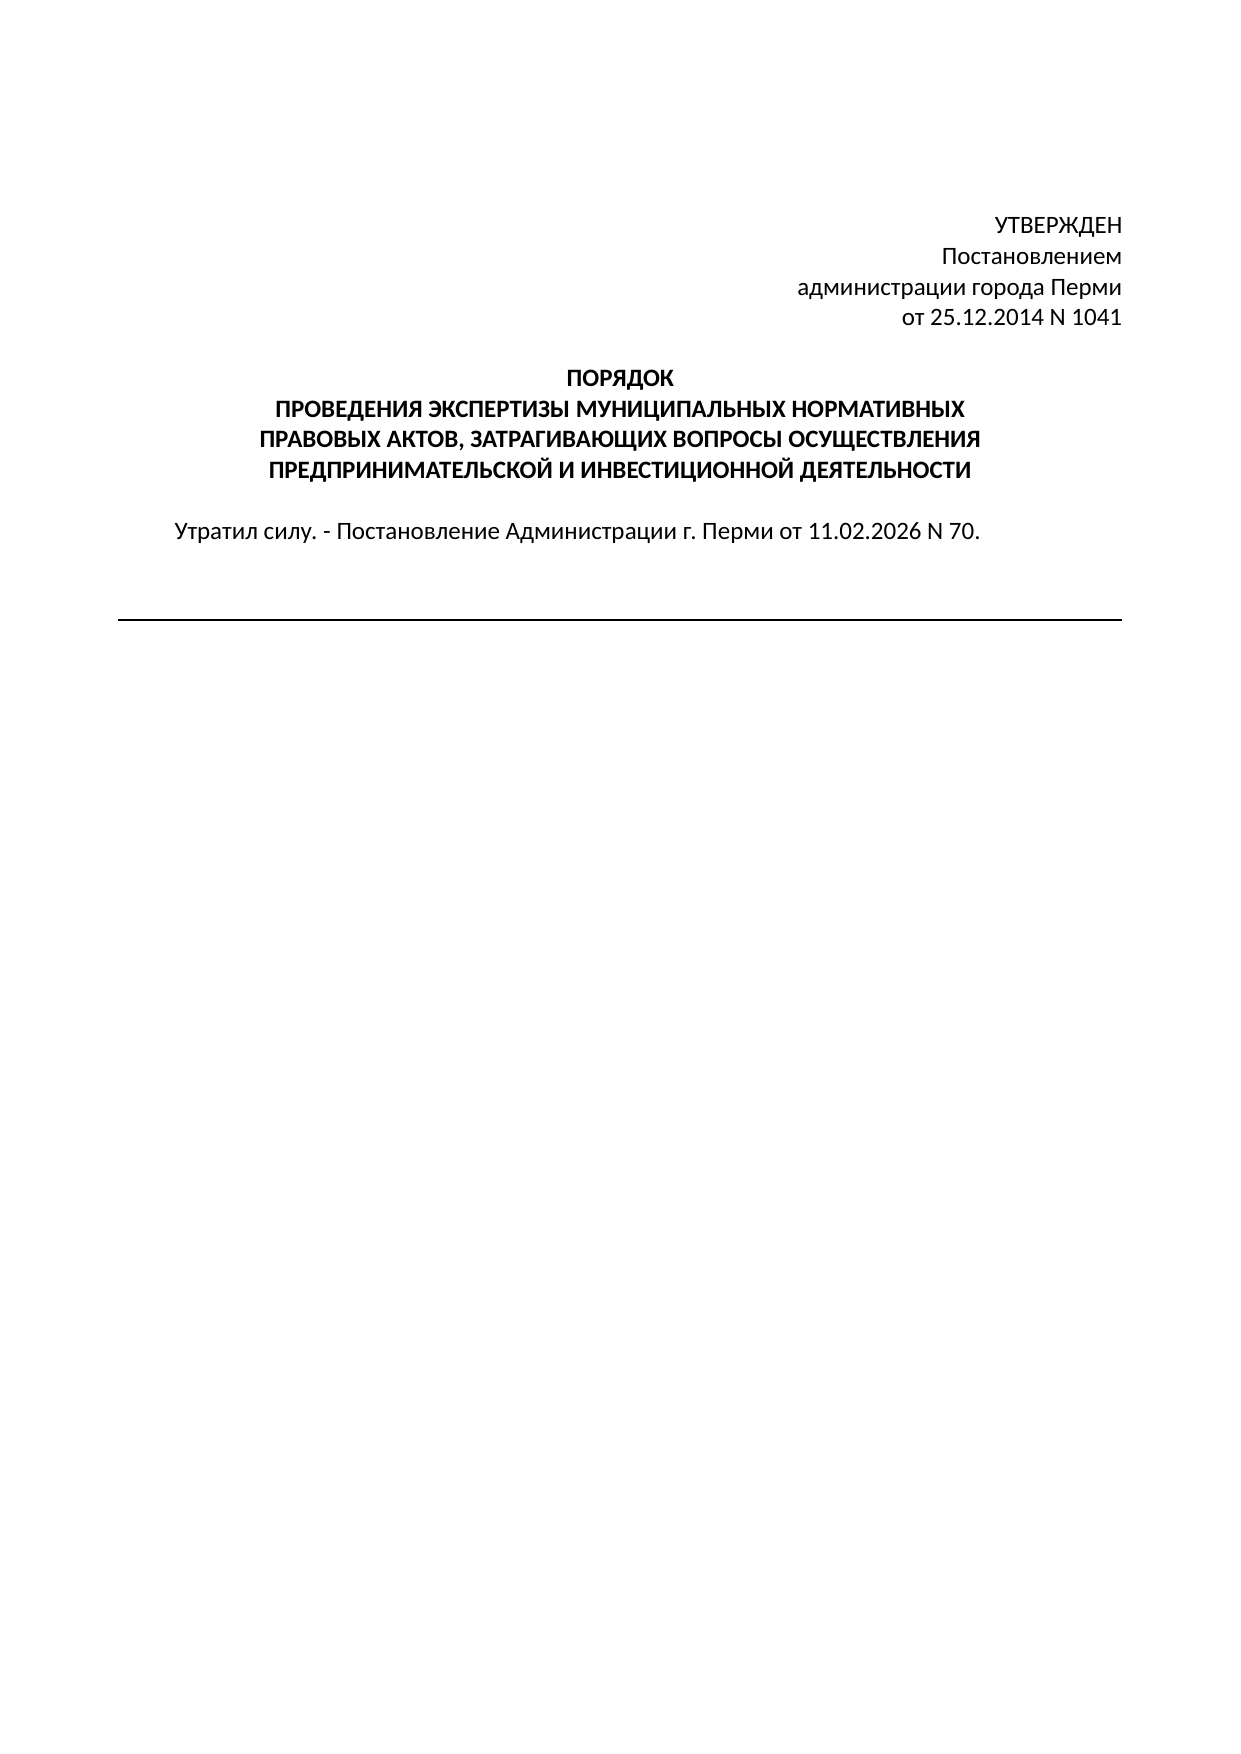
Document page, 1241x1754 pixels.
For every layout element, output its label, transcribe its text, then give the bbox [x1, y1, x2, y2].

title ПРЕДПРИНИМАТЕЛЬСКОЙ И ИНВЕСТИЦИОННОЙ ДЕЯТЕЛЬНОСТИ [118, 454, 1122, 484]
title ПРОВЕДЕНИЯ ЭКСПЕРТИЗЫ МУНИЦИПАЛЬНЫХ НОРМАТИВНЫХ [118, 393, 1122, 423]
text Постановлением [118, 240, 1122, 271]
title ПОРЯДОК [118, 362, 1122, 393]
text администрации города Перми [118, 271, 1122, 301]
title ПРАВОВЫХ АКТОВ, ЗАТРАГИВАЮЩИХ ВОПРОСЫ ОСУЩЕСТВЛЕНИЯ [118, 423, 1122, 454]
subtitle УТВЕРЖДЕН [118, 210, 1122, 240]
text от 25.12.2014 N 1041 [118, 301, 1122, 332]
text Утратил силу. - Постановление Администрации г. Перми от 11.02.2026 N 70. [118, 515, 1122, 545]
